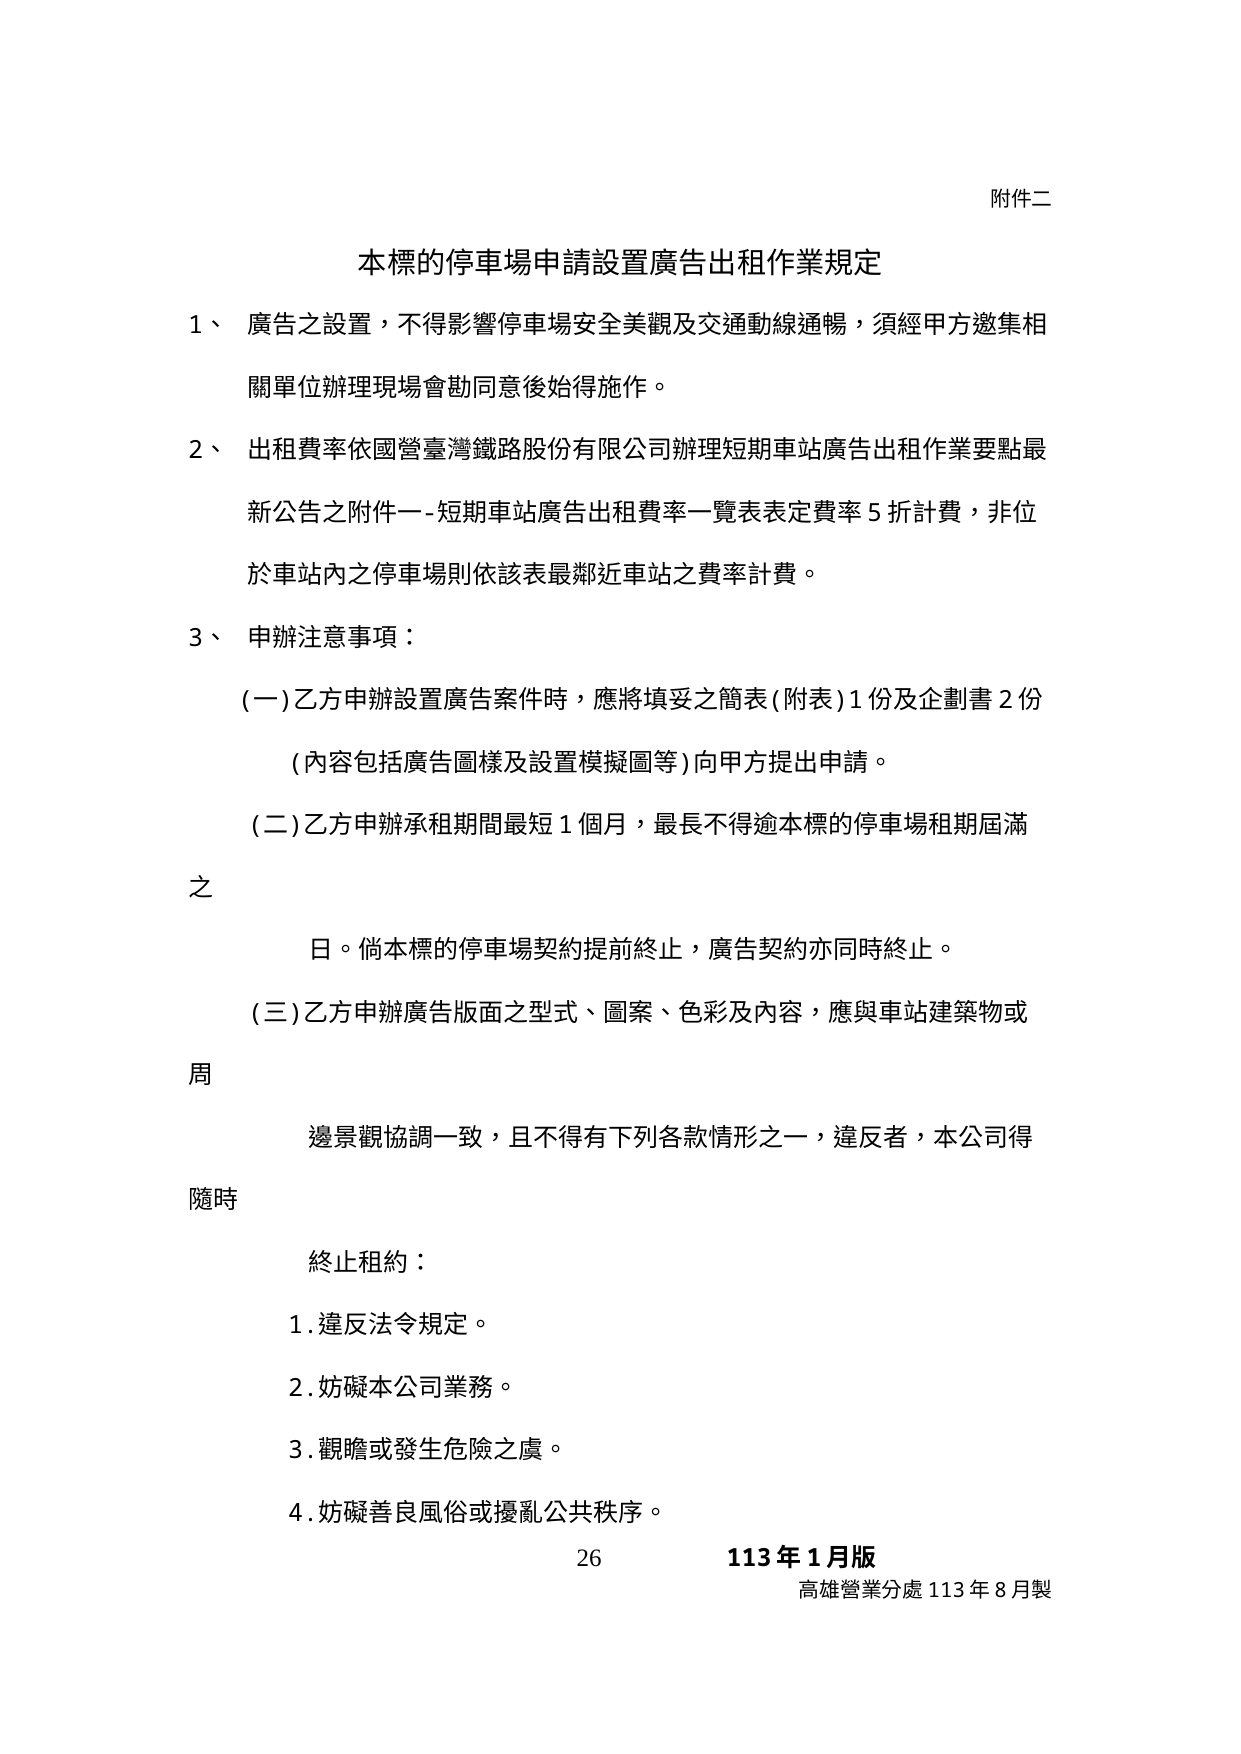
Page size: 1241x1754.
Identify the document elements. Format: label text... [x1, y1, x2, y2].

text (內容包括廣告圖樣及設置模擬圖等)向甲方提出申請。 [288, 719, 1052, 781]
text 2.妨礙本公司業務。 [288, 1344, 1052, 1406]
text 4.妨礙善良風俗或擾亂公共秩序。 [288, 1469, 1052, 1531]
text 3.觀瞻或發生危險之虞。 [288, 1406, 1052, 1469]
text 本標的停車場申請設置廣告出租作業規定 [188, 219, 1052, 281]
text 1.違反法令規定。 [288, 1281, 1052, 1344]
text (三)乙方申辦廣告版面之型式、圖案、色彩及內容，應與車站建築物或周 [188, 969, 1052, 1094]
text (二)乙方申辦承租期間最短1個月，最長不得逾本標的停車場租期屆滿之 [188, 781, 1052, 906]
text 邊景觀協調一致，且不得有下列各款情形之一，違反者，本公司得隨時 [188, 1094, 1052, 1219]
text (一)乙方申辦設置廣告案件時，應將填妥之簡表(附表)1份及企劃書2份 [238, 656, 1052, 719]
list 申辦注意事項： [188, 594, 1052, 656]
text 日。倘本標的停車場契約提前終止，廣告契約亦同時終止。 [188, 906, 1052, 969]
list 廣告之設置，不得影響停車場安全美觀及交通動線通暢，須經甲方邀集相關單位辦理現場會勘同意後始得施作。 [188, 281, 1052, 406]
list 出租費率依國營臺灣鐵路股份有限公司辦理短期車站廣告出租作業要點最新公告之附件一-短期車站廣告出租費率一覽表表定費率5折計費，非位於車站內之停車場則依該表最鄰近車站之費率計費。 [188, 406, 1052, 594]
text 終止租約： [188, 1219, 1052, 1281]
text 附件二 [188, 156, 1052, 219]
